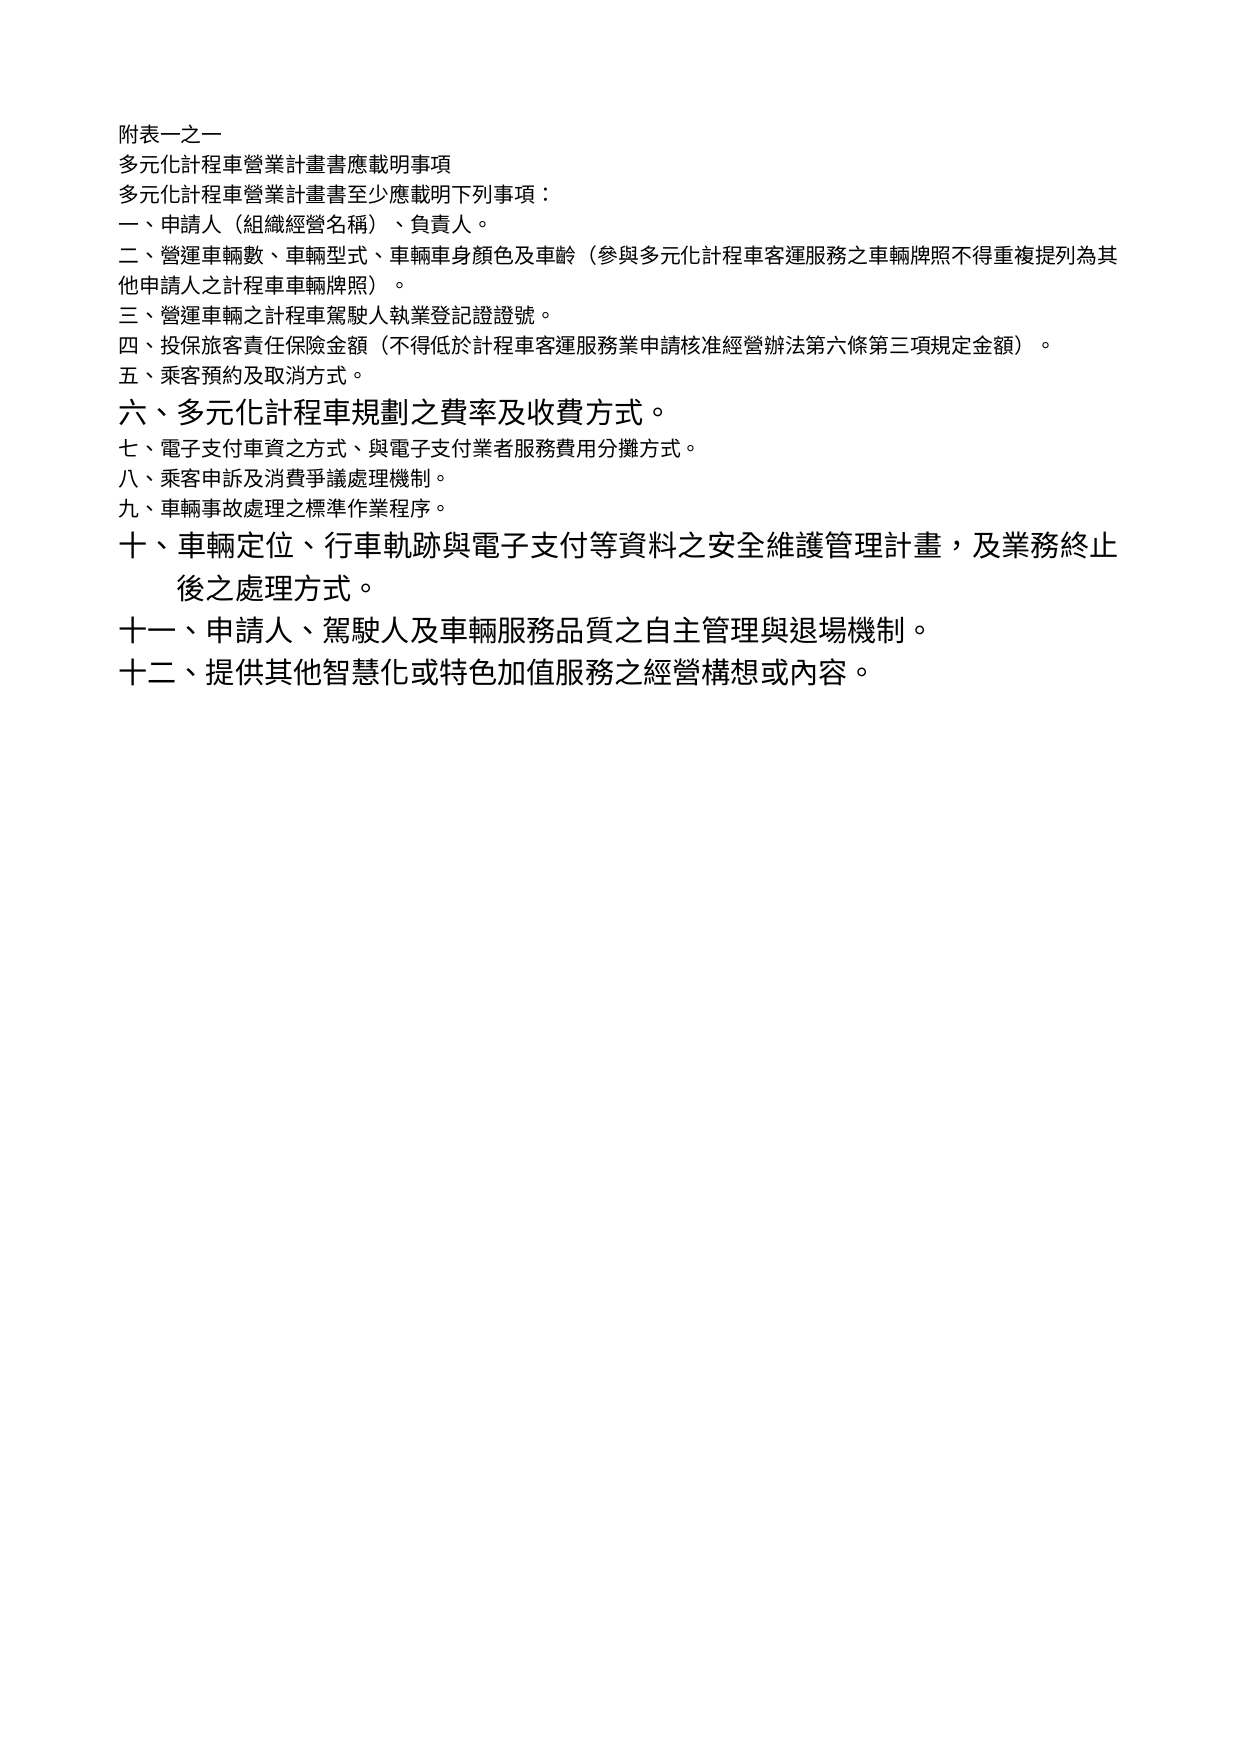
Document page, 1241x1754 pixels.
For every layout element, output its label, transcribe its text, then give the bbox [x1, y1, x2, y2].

text 八、乘客申訴及消費爭議處理機制。 [118, 462, 1122, 493]
text 五、乘客預約及取消方式。 [118, 360, 1122, 390]
text 二、營運車輛數、車輛型式、車輛車身顏色及車齡（參與多元化計程車客運服務之車輛牌照不得重複提列為其他申請人之計程車車輛牌照）。 [118, 239, 1122, 299]
text 十二、提供其他智慧化或特色加值服務之經營構想或內容。 [118, 650, 1122, 692]
text 六、多元化計程車規劃之費率及收費方式。 [118, 390, 1122, 432]
text 七、電子支付車資之方式、與電子支付業者服務費用分攤方式。 [118, 432, 1122, 462]
text 四、投保旅客責任保險金額（不得低於計程車客運服務業申請核准經營辦法第六條第三項規定金額）。 [118, 329, 1122, 360]
text 附表一之一 [118, 118, 1122, 148]
text 多元化計程車營業計畫書應載明事項 [118, 148, 1122, 178]
text 十一、申請人、駕駛人及車輛服務品質之自主管理與退場機制。 [118, 607, 1122, 650]
text 三、營運車輛之計程車駕駛人執業登記證證號。 [118, 299, 1122, 329]
text 一、申請人（組織經營名稱）、負責人。 [118, 209, 1122, 239]
text 十、車輛定位、行車軌跡與電子支付等資料之安全維護管理計畫，及業務終止後之處理方式。 [118, 523, 1122, 607]
text 九、車輛事故處理之標準作業程序。 [118, 493, 1122, 523]
text 多元化計程車營業計畫書至少應載明下列事項： [118, 178, 1122, 209]
